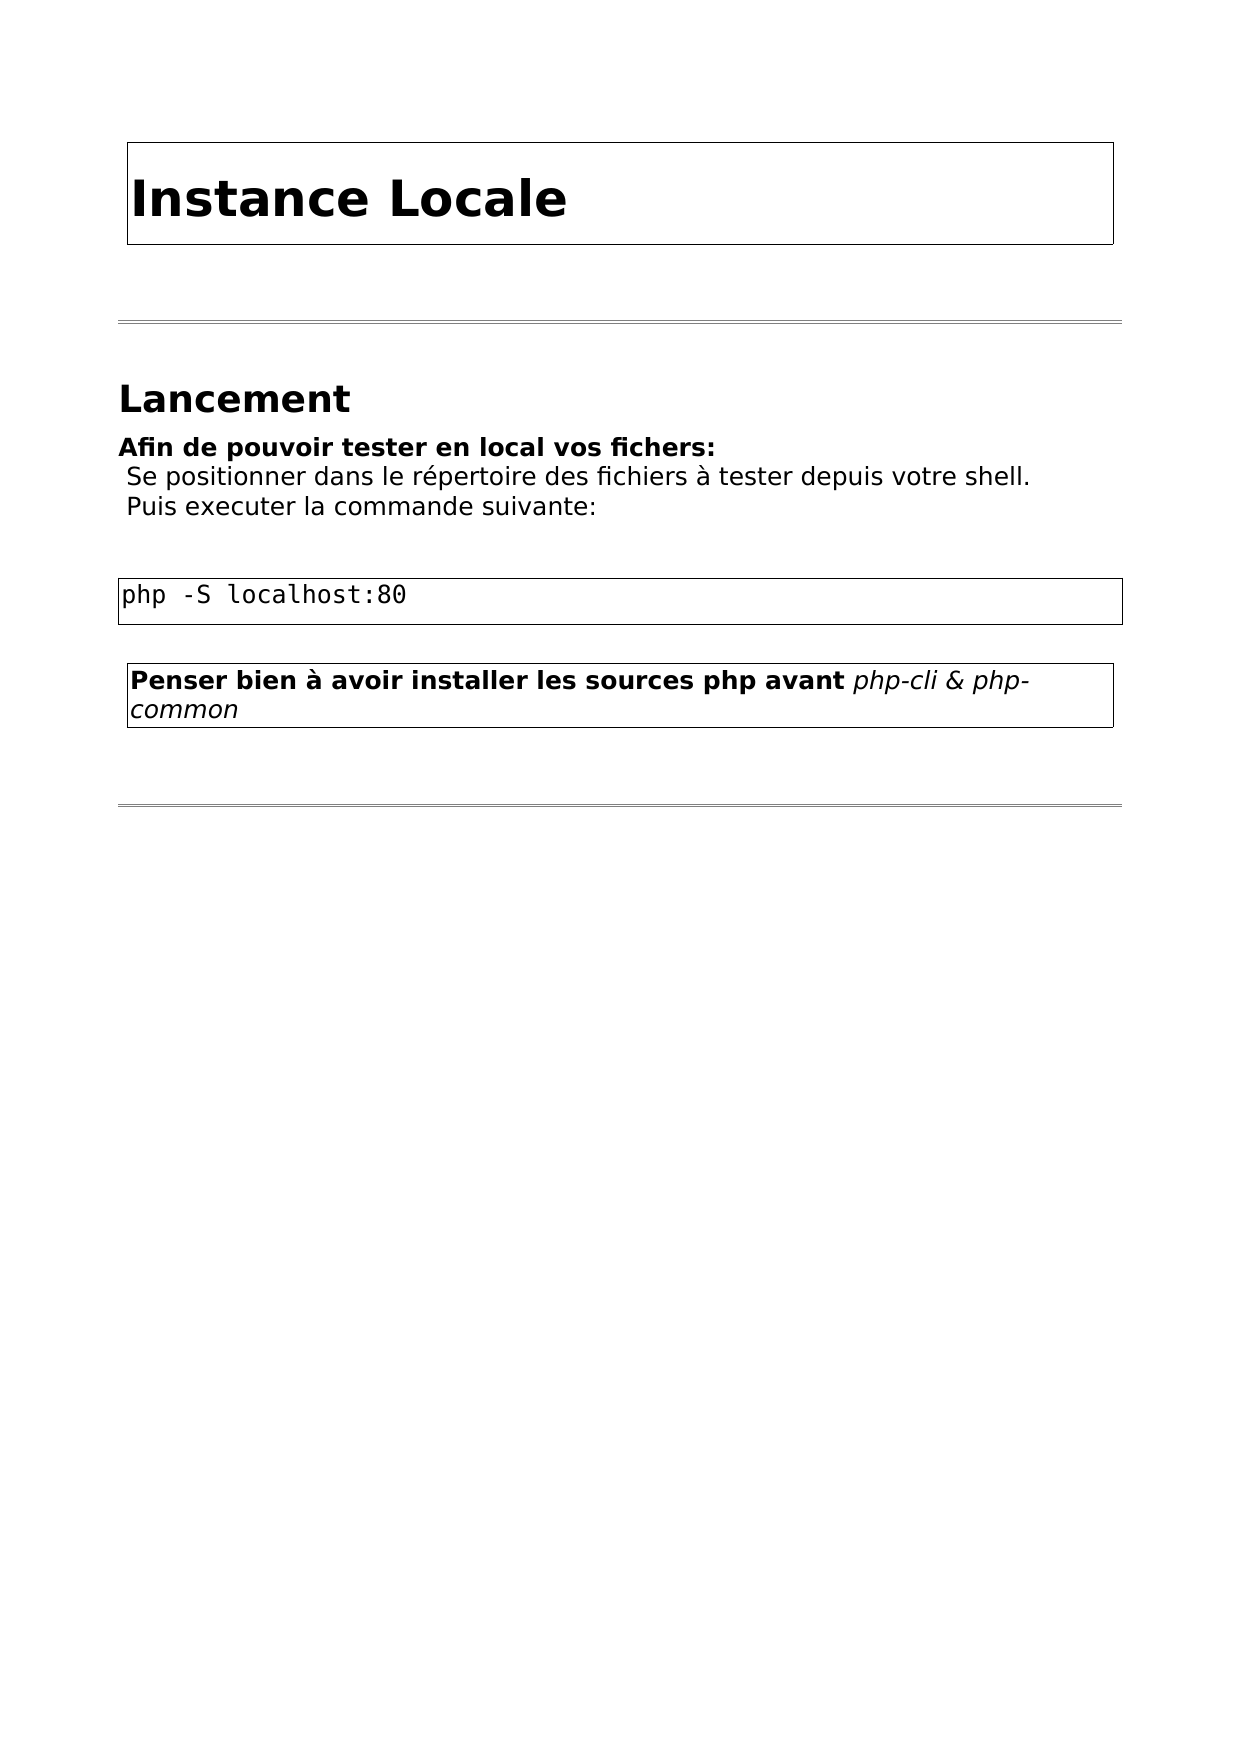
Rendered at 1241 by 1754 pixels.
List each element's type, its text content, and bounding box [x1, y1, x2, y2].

subtitle Lancement [118, 377, 1122, 421]
table_header php -S localhost:80 [119, 579, 1122, 624]
table_header Penser bien à avoir installer les sources php avant php-cli & php-common [128, 664, 1113, 727]
table_header Instance Locale [128, 143, 1113, 243]
text Afin de pouvoir tester en local vos fichers: Se positionner dans le répertoire des fichiers à tester depuis votre shell. Puis executer la commande suivante: [118, 433, 1122, 550]
